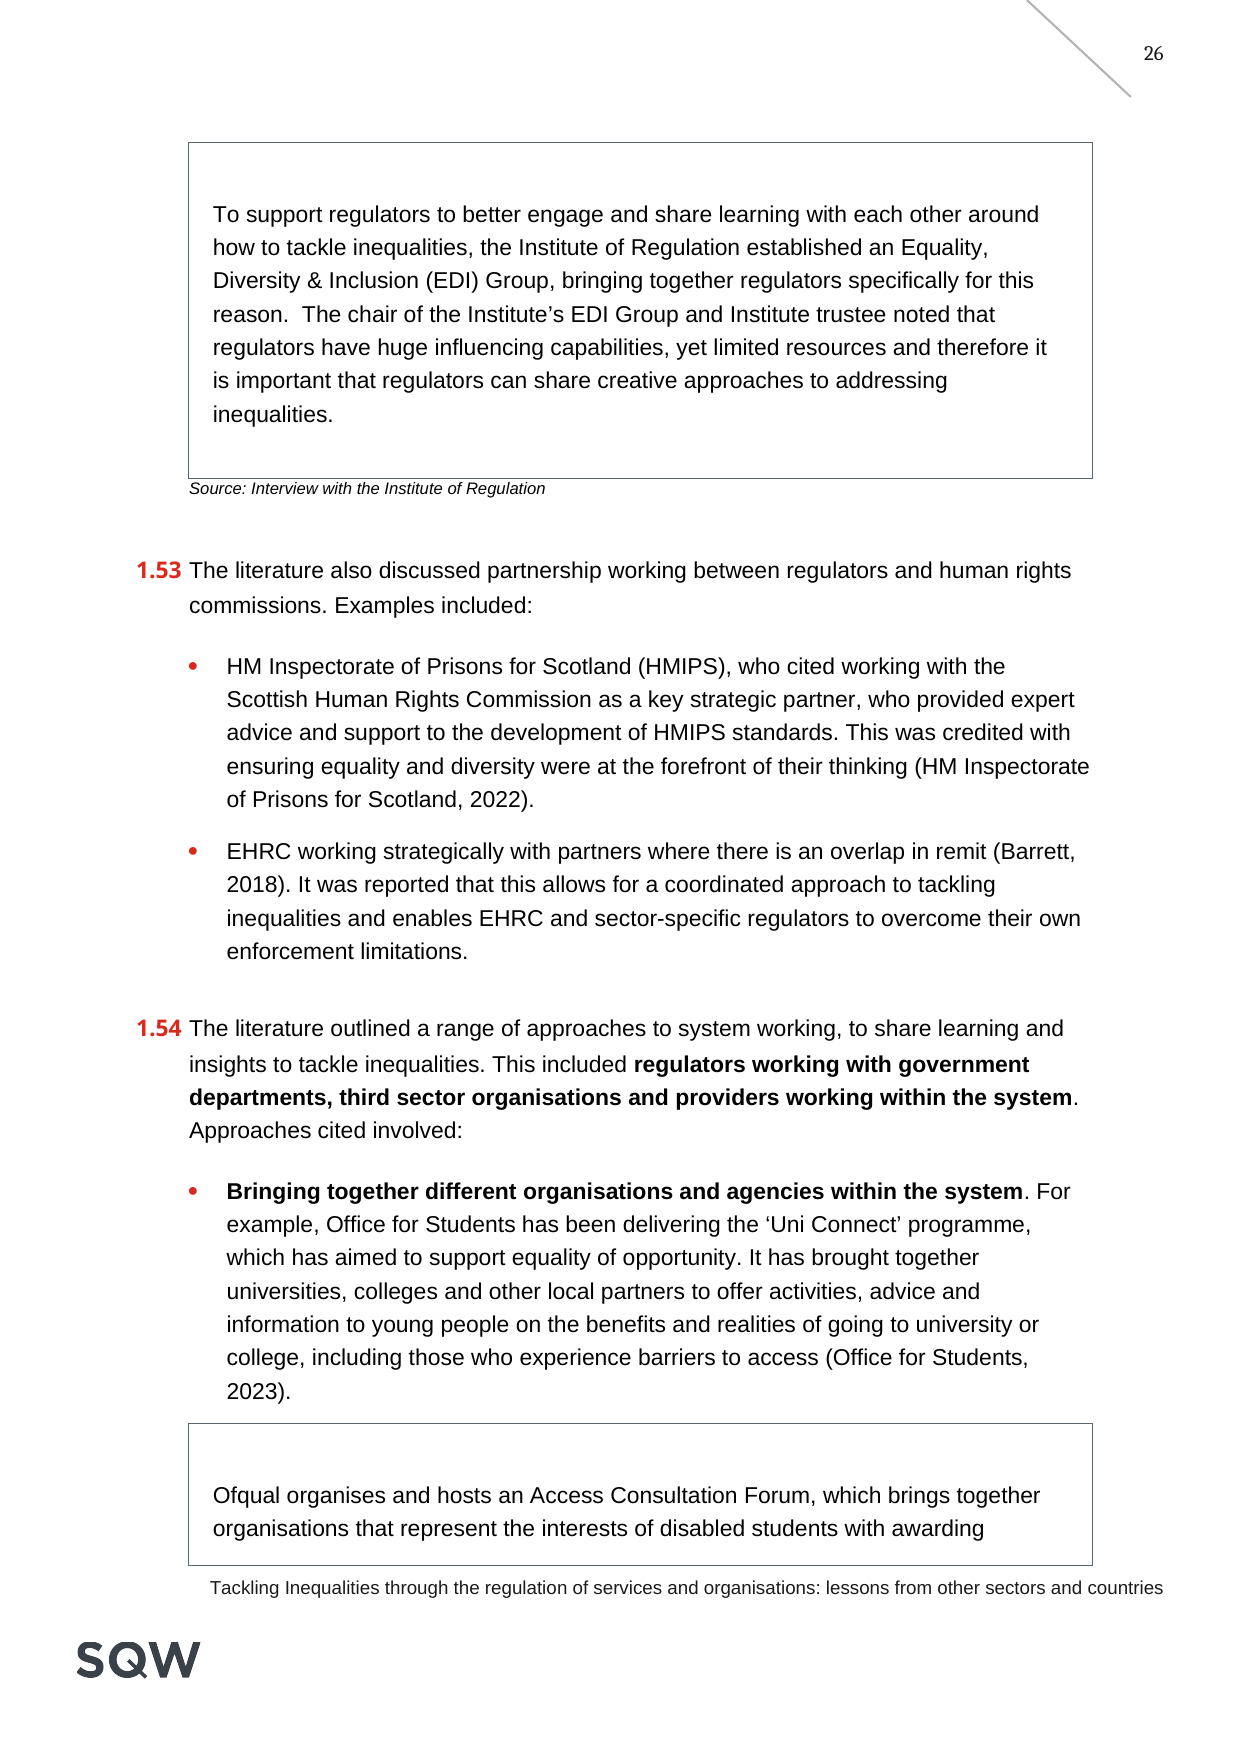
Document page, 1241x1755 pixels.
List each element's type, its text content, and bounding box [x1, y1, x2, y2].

text Source: Interview with the Institute of Regulation [189, 479, 1093, 498]
list The literature also discussed partnership working between regulators and human rights commissions. Examples included: [136, 552, 1093, 619]
table_header Ofqual organises and hosts an Access Consultation Forum, which brings together organisations that represent the interests of disabled students with awarding [189, 1424, 1092, 1565]
list EHRC working strategically with partners where there is an overlap in remit (Barrett, 2018). It was reported that this allows for a coordinated approach to tackling inequalities and enables EHRC and sector-specific regulators to overcome their own enforcement limitations. [189, 831, 1093, 964]
list The literature outlined a range of approaches to system working, to share learning and insights to tackle inequalities. This included regulators working with government departments, third sector organisations and providers working within the system. Approaches cited involved: [136, 1010, 1093, 1144]
list HM Inspectorate of Prisons for Scotland (HMIPS), who cited working with the Scottish Human Rights Commission as a key strategic partner, who provided expert advice and support to the development of HMIPS standards. This was credited with ensuring equality and diversity were at the forefront of their thinking (HM Inspectorate of Prisons for Scotland, 2022). [189, 646, 1093, 812]
list Bringing together different organisations and agencies within the system. For example, Office for Students has been delivering the ‘Uni Connect’ programme, which has aimed to support equality of opportunity. It has brought together universities, colleges and other local partners to offer activities, advice and information to young people on the benefits and realities of going to university or college, including those who experience barriers to access (Office for Students, 2023). [189, 1171, 1093, 1404]
table_header To support regulators to better engage and share learning with each other around how to tackle inequalities, the Institute of Regulation established an Equality, Diversity & Inclusion (EDI) Group, bringing together regulators specifically for this reason. The chair of the Institute’s EDI Group and Institute trustee noted that regulators have huge influencing capabilities, yet limited resources and therefore it is important that regulators can share creative approaches to addressing inequalities. [189, 143, 1092, 478]
